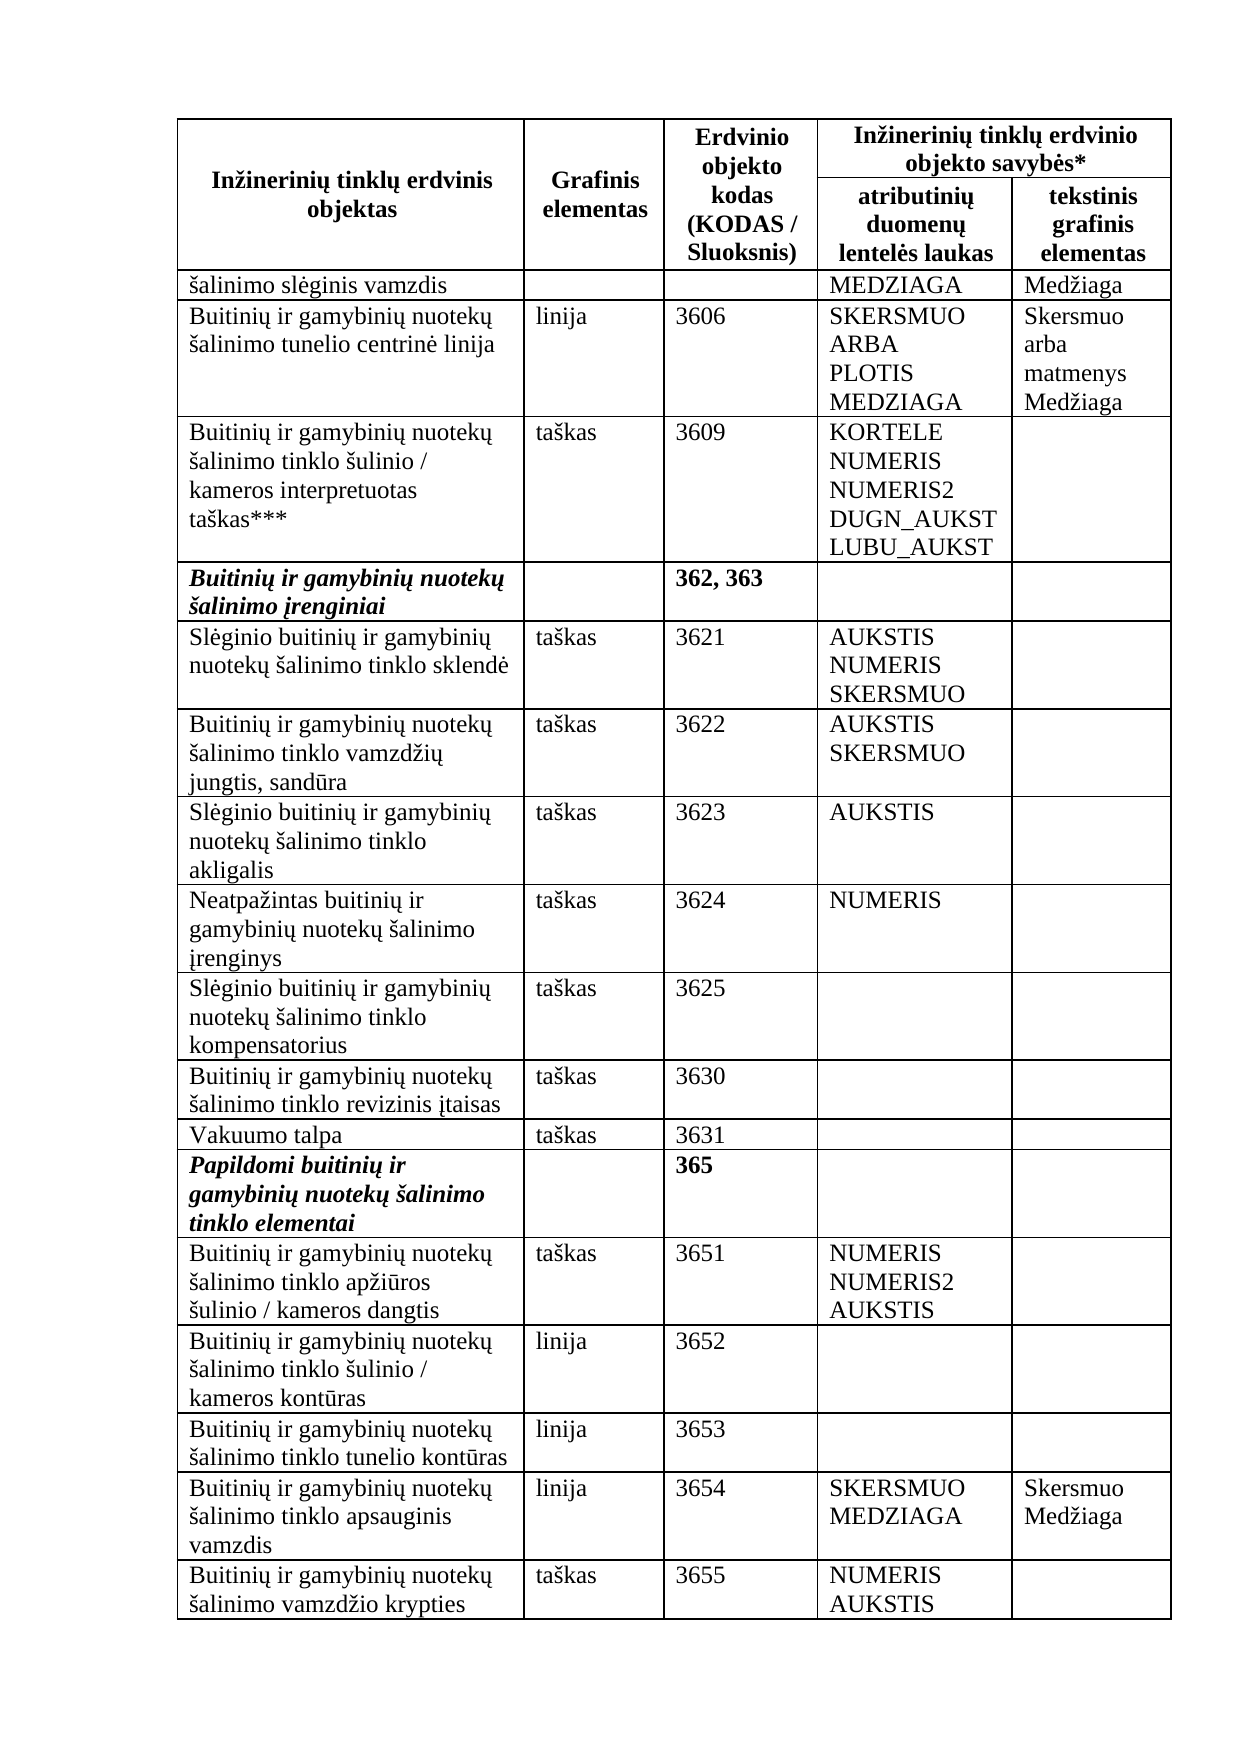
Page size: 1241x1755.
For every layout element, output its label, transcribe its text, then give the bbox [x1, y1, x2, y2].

table_cell [1013, 563, 1170, 620]
table_cell [1013, 1061, 1170, 1118]
table_cell 3622 [665, 710, 817, 796]
table_cell [1013, 622, 1170, 708]
table_cell [818, 1414, 1011, 1471]
table_cell linija [525, 1473, 663, 1559]
table_cell [1013, 1150, 1170, 1236]
table_cell Skersmuo arba matmenys Medžiaga [1013, 301, 1170, 416]
table_cell Buitinių ir gamybinių nuotekų šalinimo tinklo apžiūros šulinio / kameros dangtis [178, 1238, 523, 1324]
table_cell 3630 [665, 1061, 817, 1118]
table_cell [1013, 973, 1170, 1059]
table_cell [818, 1061, 1011, 1118]
table_cell [665, 271, 817, 299]
table_cell Buitinių ir gamybinių nuotekų šalinimo tinklo vamzdžių jungtis, sandūra [178, 710, 523, 796]
table_cell taškas [525, 622, 663, 708]
table_cell tekstinis grafinis elementas [1013, 178, 1170, 269]
table_cell [818, 1120, 1011, 1149]
table_cell 3651 [665, 1238, 817, 1324]
table_cell Buitinių ir gamybinių nuotekų šalinimo tinklo šulinio / kameros interpretuotas taškas*** [178, 417, 523, 561]
table_cell 3609 [665, 417, 817, 561]
table_cell AUKSTIS [818, 797, 1011, 884]
table_cell [1013, 1414, 1170, 1471]
table_header Inžinerinių tinklų erdvinio objekto savybės* [818, 120, 1170, 177]
table_header Erdvinio objekto kodas (KODAS / Sluoksnis) [665, 120, 817, 269]
table_cell taškas [525, 417, 663, 561]
table_cell taškas [525, 973, 663, 1059]
table_cell [525, 271, 663, 299]
table_cell taškas [525, 797, 663, 884]
table_cell [818, 973, 1011, 1059]
table_header Inžinerinių tinklų erdvinis objektas [178, 120, 523, 269]
table_cell [525, 1150, 663, 1236]
table_cell Buitinių ir gamybinių nuotekų šalinimo įrenginiai [178, 563, 523, 620]
table_cell Medžiaga [1013, 271, 1170, 299]
table_cell AUKSTIS NUMERIS SKERSMUO [818, 622, 1011, 708]
table_cell Slėginio buitinių ir gamybinių nuotekų šalinimo tinklo akligalis [178, 797, 523, 884]
table_cell Buitinių ir gamybinių nuotekų šalinimo tunelio centrinė linija [178, 301, 523, 416]
table_cell taškas [525, 1061, 663, 1118]
table_cell [1013, 1561, 1170, 1618]
table_cell Buitinių ir gamybinių nuotekų šalinimo vamzdžio krypties [178, 1561, 523, 1618]
table_cell taškas [525, 1120, 663, 1149]
table_cell [818, 1150, 1011, 1236]
table_cell 3652 [665, 1326, 817, 1412]
table_cell Vakuumo talpa [178, 1120, 523, 1149]
table_cell 3623 [665, 797, 817, 884]
table_cell atributinių duomenų lentelės laukas [818, 178, 1011, 269]
table_cell taškas [525, 710, 663, 796]
table_cell [1013, 1120, 1170, 1149]
table_cell 3625 [665, 973, 817, 1059]
table_cell Buitinių ir gamybinių nuotekų šalinimo tinklo tunelio kontūras [178, 1414, 523, 1471]
table_cell Medziaga [818, 271, 1011, 299]
table_cell taškas [525, 1238, 663, 1324]
table_cell 3606 [665, 301, 817, 416]
table_cell taškas [525, 1561, 663, 1618]
table_cell 3631 [665, 1120, 817, 1149]
table_cell [1013, 1326, 1170, 1412]
table_cell linija [525, 1326, 663, 1412]
table_cell Skersmuo ARBA PLOTIS MedZiaga [818, 301, 1011, 416]
table_cell 362, 363 [665, 563, 817, 620]
table_cell Slėginio buitinių ir gamybinių nuotekų šalinimo tinklo sklendė [178, 622, 523, 708]
table_cell [1013, 797, 1170, 884]
table_cell 3653 [665, 1414, 817, 1471]
table_cell KORTELE NUMERIS NUMERIS2 DUGN_AUKST LUBU_AUKST [818, 417, 1011, 561]
table_cell [818, 1326, 1011, 1412]
table_cell [525, 563, 663, 620]
table_cell [1013, 710, 1170, 796]
table_cell Papildomi buitinių ir gamybinių nuotekų šalinimo tinklo elementai [178, 1150, 523, 1236]
table_cell Buitinių ir gamybinių nuotekų šalinimo tinklo šulinio / kameros kontūras [178, 1326, 523, 1412]
table_cell 3655 [665, 1561, 817, 1618]
table_cell Buitinių ir gamybinių nuotekų šalinimo tinklo revizinis įtaisas [178, 1061, 523, 1118]
table_header Grafinis elementas [525, 120, 663, 269]
table_cell Skersmuo Medžiaga [1013, 1473, 1170, 1559]
table_cell Skersmuo MedZiaga [818, 1473, 1011, 1559]
table_cell 3654 [665, 1473, 817, 1559]
table_cell Neatpažintas buitinių ir gamybinių nuotekų šalinimo įrenginys [178, 885, 523, 971]
table_cell Slėginio buitinių ir gamybinių nuotekų šalinimo tinklo kompensatorius [178, 973, 523, 1059]
table_cell [1013, 417, 1170, 561]
table_cell NUMERIS NUMERIS2 AUKSTIS [818, 1238, 1011, 1324]
table_cell linija [525, 301, 663, 416]
table_cell taškas [525, 885, 663, 971]
table_cell 3624 [665, 885, 817, 971]
table_cell Buitinių ir gamybinių nuotekų šalinimo tinklo apsauginis vamzdis [178, 1473, 523, 1559]
table_cell linija [525, 1414, 663, 1471]
table_cell šalinimo slėginis vamzdis [178, 271, 523, 299]
table_cell 3621 [665, 622, 817, 708]
table_cell AUKSTIS SKERSMUO [818, 710, 1011, 796]
table_cell [818, 563, 1011, 620]
table_cell [1013, 885, 1170, 971]
table_cell NUMERIS AUKSTIS [818, 1561, 1011, 1618]
table_cell [1013, 1238, 1170, 1324]
table_cell NUMERIS [818, 885, 1011, 971]
table_cell 365 [665, 1150, 817, 1236]
